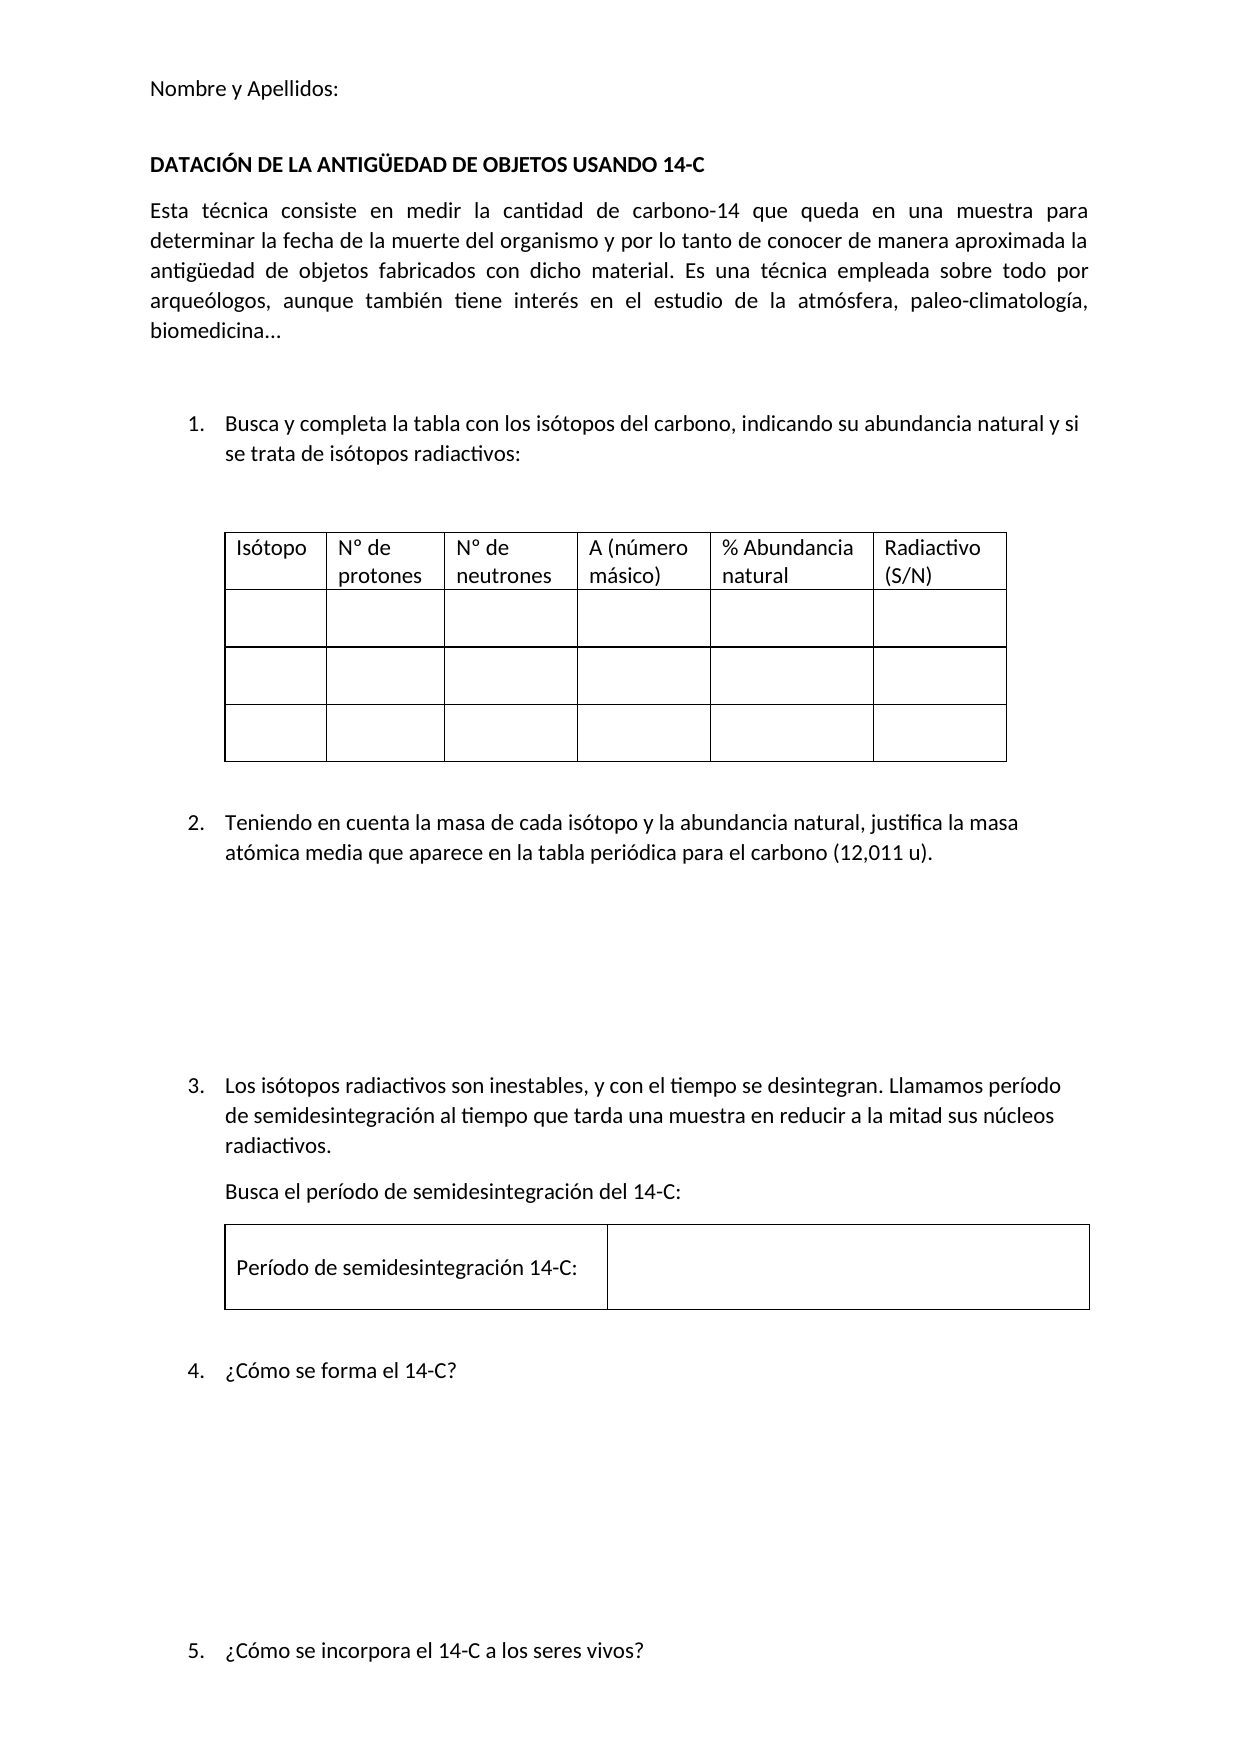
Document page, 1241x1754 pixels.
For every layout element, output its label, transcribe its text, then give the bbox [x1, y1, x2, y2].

table_header Nº de protones [327, 533, 444, 589]
table_cell [711, 590, 873, 646]
table_cell [327, 648, 444, 703]
list ¿Cómo se forma el 14-C? [187, 1357, 1090, 1384]
table_cell [711, 648, 873, 703]
table_header Período de semidesintegración 14-C: [226, 1225, 607, 1309]
table_cell [445, 648, 577, 703]
list Busca y completa la tabla con los isótopos del carbono, indicando su abundancia natural y si se trata de isótopos radiactivos: [187, 409, 1090, 467]
table_header A (número másico) [578, 533, 710, 589]
table_header Nº de neutrones [445, 533, 577, 589]
table_cell [445, 590, 577, 646]
table_cell [578, 648, 710, 703]
table_cell [874, 648, 1006, 703]
table_cell [874, 705, 1006, 761]
list Teniendo en cuenta la masa de cada isótopo y la abundancia natural, justifica la masa atómica media que aparece en la tabla periódica para el carbono (12,011 u). [187, 808, 1090, 866]
list ¿Cómo se incorpora el 14-C a los seres vivos? [187, 1636, 1090, 1664]
table_header Isótopo [226, 533, 326, 589]
table_header Radiactivo (S/N) [874, 533, 1006, 589]
table_cell [445, 705, 577, 761]
list Los isótopos radiactivos son inestables, y con el tiempo se desintegran. Llamamos período de semidesintegración al tiempo que tarda una muestra en reducir a la mitad sus núcleos radiactivos. [187, 1071, 1090, 1159]
table_cell [327, 705, 444, 761]
table_header % Abundancia natural [711, 533, 873, 589]
table_cell [327, 590, 444, 646]
table_cell [226, 590, 326, 646]
table_cell [226, 705, 326, 761]
text DATACIÓN DE LA ANTIGÜEDAD DE OBJETOS USANDO 14-C [150, 150, 1090, 178]
table_header [608, 1225, 1089, 1309]
table_cell [874, 590, 1006, 646]
table_cell [578, 590, 710, 646]
text Esta técnica consiste en medir la cantidad de carbono-14 que queda en una muestra para determinar la fecha de la muerte del organismo y por lo tanto de conocer de manera aproximada la antigüedad de objetos fabricados con dicho material. Es una técnica empleada sobre todo por arqueólogos, aunque también tiene interés en el estudio de la atmósfera, paleo-climatología, biomedicina... [150, 197, 1090, 344]
table_cell [578, 705, 710, 761]
table_cell [226, 648, 326, 703]
list Busca el período de semidesintegración del 14-C: [225, 1177, 1090, 1205]
table_cell [711, 705, 873, 761]
